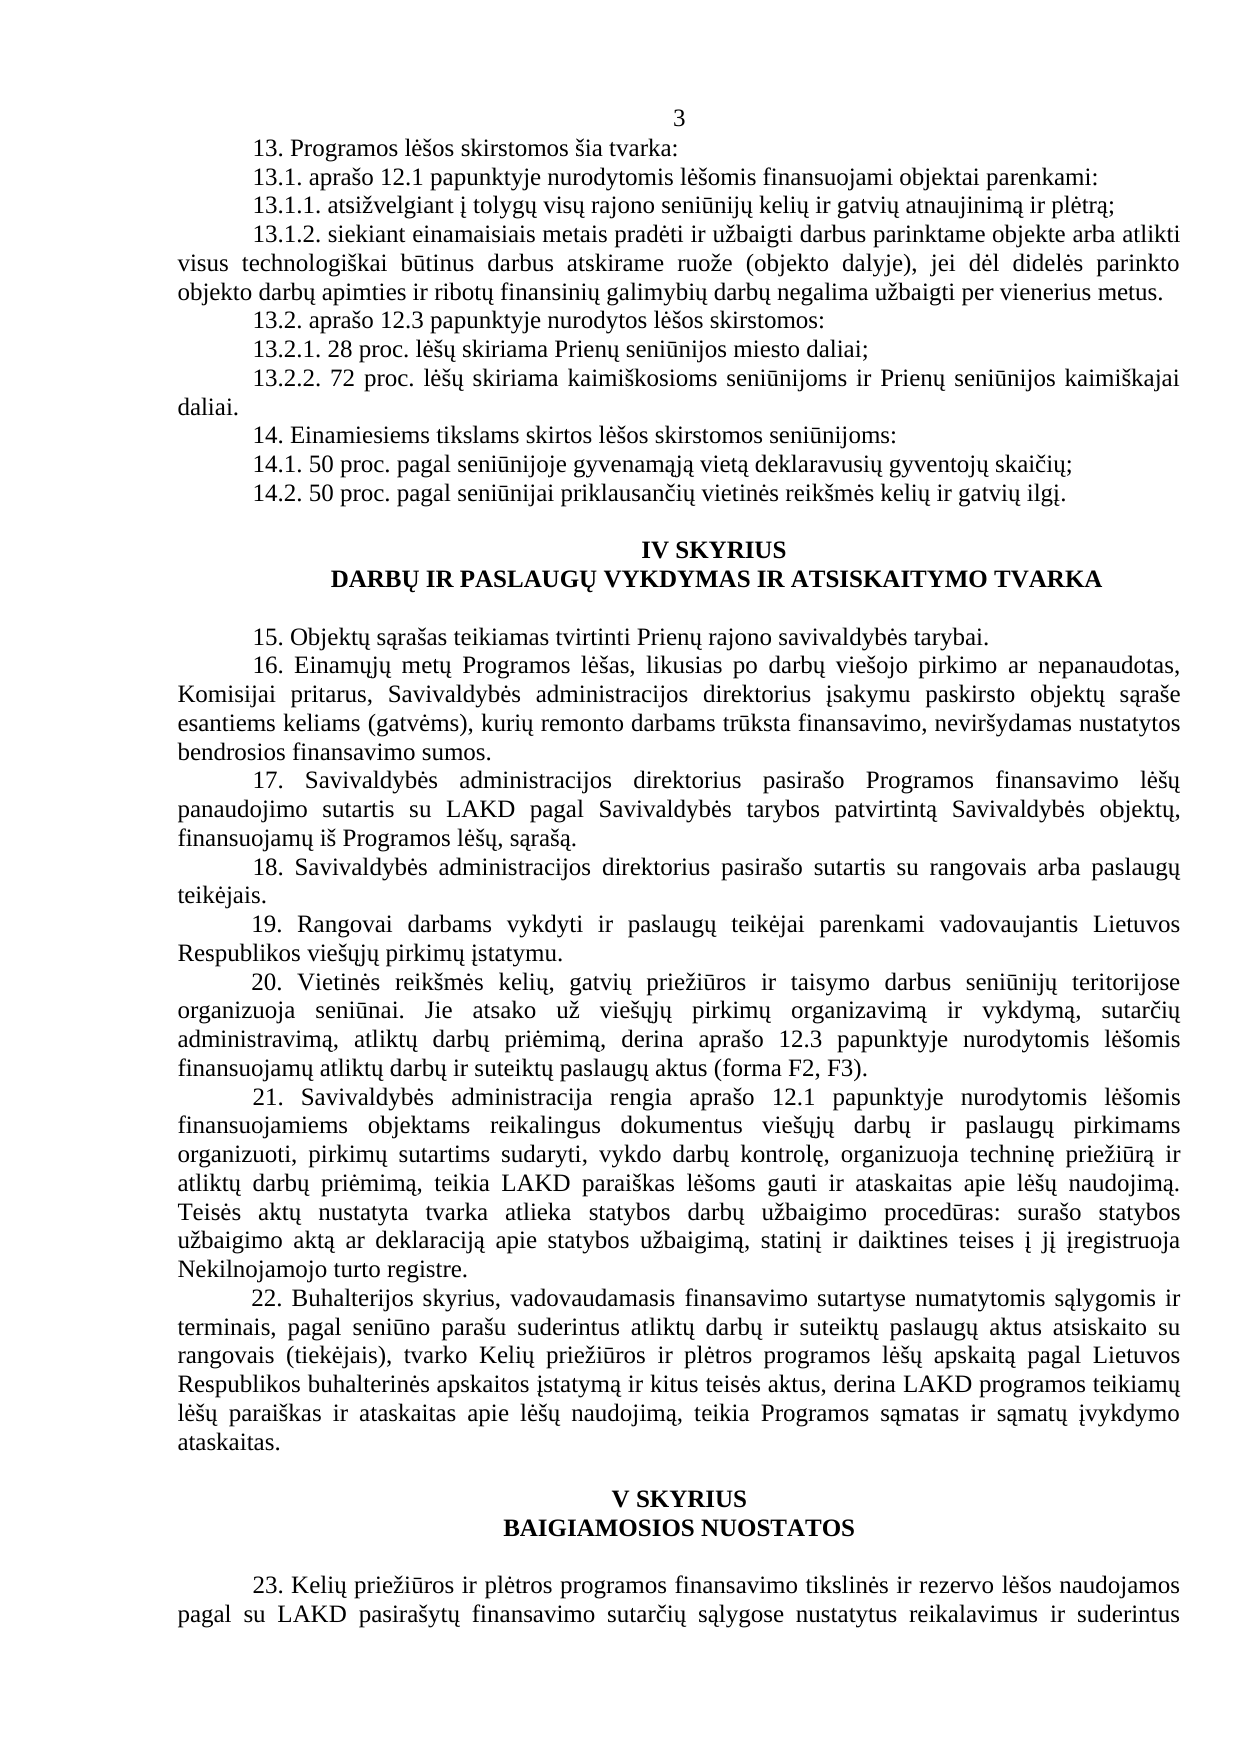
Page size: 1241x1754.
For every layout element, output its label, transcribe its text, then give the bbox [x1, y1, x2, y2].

text V SKYRIUS [177, 1484, 1181, 1513]
text 13.2.2. 72 proc. lėšų skiriama kaimiškosioms seniūnijoms ir Prienų seniūnijos kaimiškajai daliai. [177, 363, 1181, 420]
text 22. Buhalterijos skyrius, vadovaudamasis finansavimo sutartyse numatytomis sąlygomis ir terminais, pagal seniūno parašu suderintus atliktų darbų ir suteiktų paslaugų aktus atsiskaito su rangovais (tiekėjais), tvarko Kelių priežiūros ir plėtros programos lėšų apskaitą pagal Lietuvos Respublikos buhalterinės apskaitos įstatymą ir kitus teisės aktus, derina LAKD programos teikiamų lėšų paraiškas ir ataskaitas apie lėšų naudojimą, teikia Programos sąmatas ir sąmatų įvykdymo ataskaitas. [177, 1283, 1181, 1455]
text 21. Savivaldybės administracija rengia aprašo 12.1 papunktyje nurodytomis lėšomis finansuojamiems objektams reikalingus dokumentus viešųjų darbų ir paslaugų pirkimams organizuoti, pirkimų sutartims sudaryti, vykdo darbų kontrolę, organizuoja techninę priežiūrą ir atliktų darbų priėmimą, teikia LAKD paraiškas lėšoms gauti ir ataskaitas apie lėšų naudojimą. Teisės aktų nustatyta tvarka atlieka statybos darbų užbaigimo procedūras: surašo statybos užbaigimo aktą ar deklaraciją apie statybos užbaigimą, statinį ir daiktines teises į jį įregistruoja Nekilnojamojo turto registre. [177, 1082, 1181, 1283]
text BAIGIAMOSIOS NUOSTATOS [177, 1513, 1181, 1542]
text 13.2.1. 28 proc. lėšų skiriama Prienų seniūnijos miesto daliai; [177, 334, 1181, 363]
text 16. Einamųjų metų Programos lėšas, likusias po darbų viešojo pirkimo ar nepanaudotas, Komisijai pritarus, Savivaldybės administracijos direktorius įsakymu paskirsto objektų sąraše esantiems keliams (gatvėms), kurių remonto darbams trūksta finansavimo, neviršydamas nustatytos bendrosios finansavimo sumos. [177, 650, 1181, 765]
text 15. Objektų sąrašas teikiamas tvirtinti Prienų rajono savivaldybės tarybai. [177, 622, 1181, 650]
text 14.2. 50 proc. pagal seniūnijai priklausančių vietinės reikšmės kelių ir gatvių ilgį. [177, 478, 1181, 507]
text 13.1. aprašo 12.1 papunktyje nurodytomis lėšomis finansuojami objektai parenkami: [177, 162, 1181, 190]
text 23. Kelių priežiūros ir plėtros programos finansavimo tikslinės ir rezervo lėšos naudojamos pagal su LAKD pasirašytų finansavimo sutarčių sąlygose nustatytus reikalavimus ir suderintus [177, 1570, 1181, 1628]
text 18. Savivaldybės administracijos direktorius pasirašo sutartis su rangovais arba paslaugų teikėjais. [177, 852, 1181, 909]
text 13.1.2. siekiant einamaisiais metais pradėti ir užbaigti darbus parinktame objekte arba atlikti visus technologiškai būtinus darbus atskirame ruože (objekto dalyje), jei dėl didelės parinkto objekto darbų apimties ir ribotų finansinių galimybių darbų negalima užbaigti per vienerius metus. [177, 219, 1181, 305]
text 20. Vietinės reikšmės kelių, gatvių priežiūros ir taisymo darbus seniūnijų teritorijose organizuoja seniūnai. Jie atsako už viešųjų pirkimų organizavimą ir vykdymą, sutarčių administravimą, atliktų darbų priėmimą, derina aprašo 12.3 papunktyje nurodytomis lėšomis finansuojamų atliktų darbų ir suteiktų paslaugų aktus (forma F2, F3). [177, 967, 1181, 1082]
text 14. Einamiesiems tikslams skirtos lėšos skirstomos seniūnijoms: [177, 420, 1181, 449]
text 19. Rangovai darbams vykdyti ir paslaugų teikėjai parenkami vadovaujantis Lietuvos Respublikos viešųjų pirkimų įstatymu. [177, 909, 1181, 967]
text 17. Savivaldybės administracijos direktorius pasirašo Programos finansavimo lėšų panaudojimo sutartis su LAKD pagal Savivaldybės tarybos patvirtintą Savivaldybės objektų, finansuojamų iš Programos lėšų, sąrašą. [177, 765, 1181, 852]
text 14.1. 50 proc. pagal seniūnijoje gyvenamąją vietą deklaravusių gyventojų skaičių; [177, 449, 1181, 478]
text DARBŲ IR PASLAUGŲ VYKDYMAS IR ATSISKAITYMO TVARKA [177, 564, 1181, 593]
text 13.1.1. atsižvelgiant į tolygų visų rajono seniūnijų kelių ir gatvių atnaujinimą ir plėtrą; [177, 190, 1181, 219]
text IV SKYRIUS [177, 535, 1240, 564]
text 13. Programos lėšos skirstomos šia tvarka: [177, 133, 1181, 162]
text 13.2. aprašo 12.3 papunktyje nurodytos lėšos skirstomos: [177, 305, 1181, 334]
